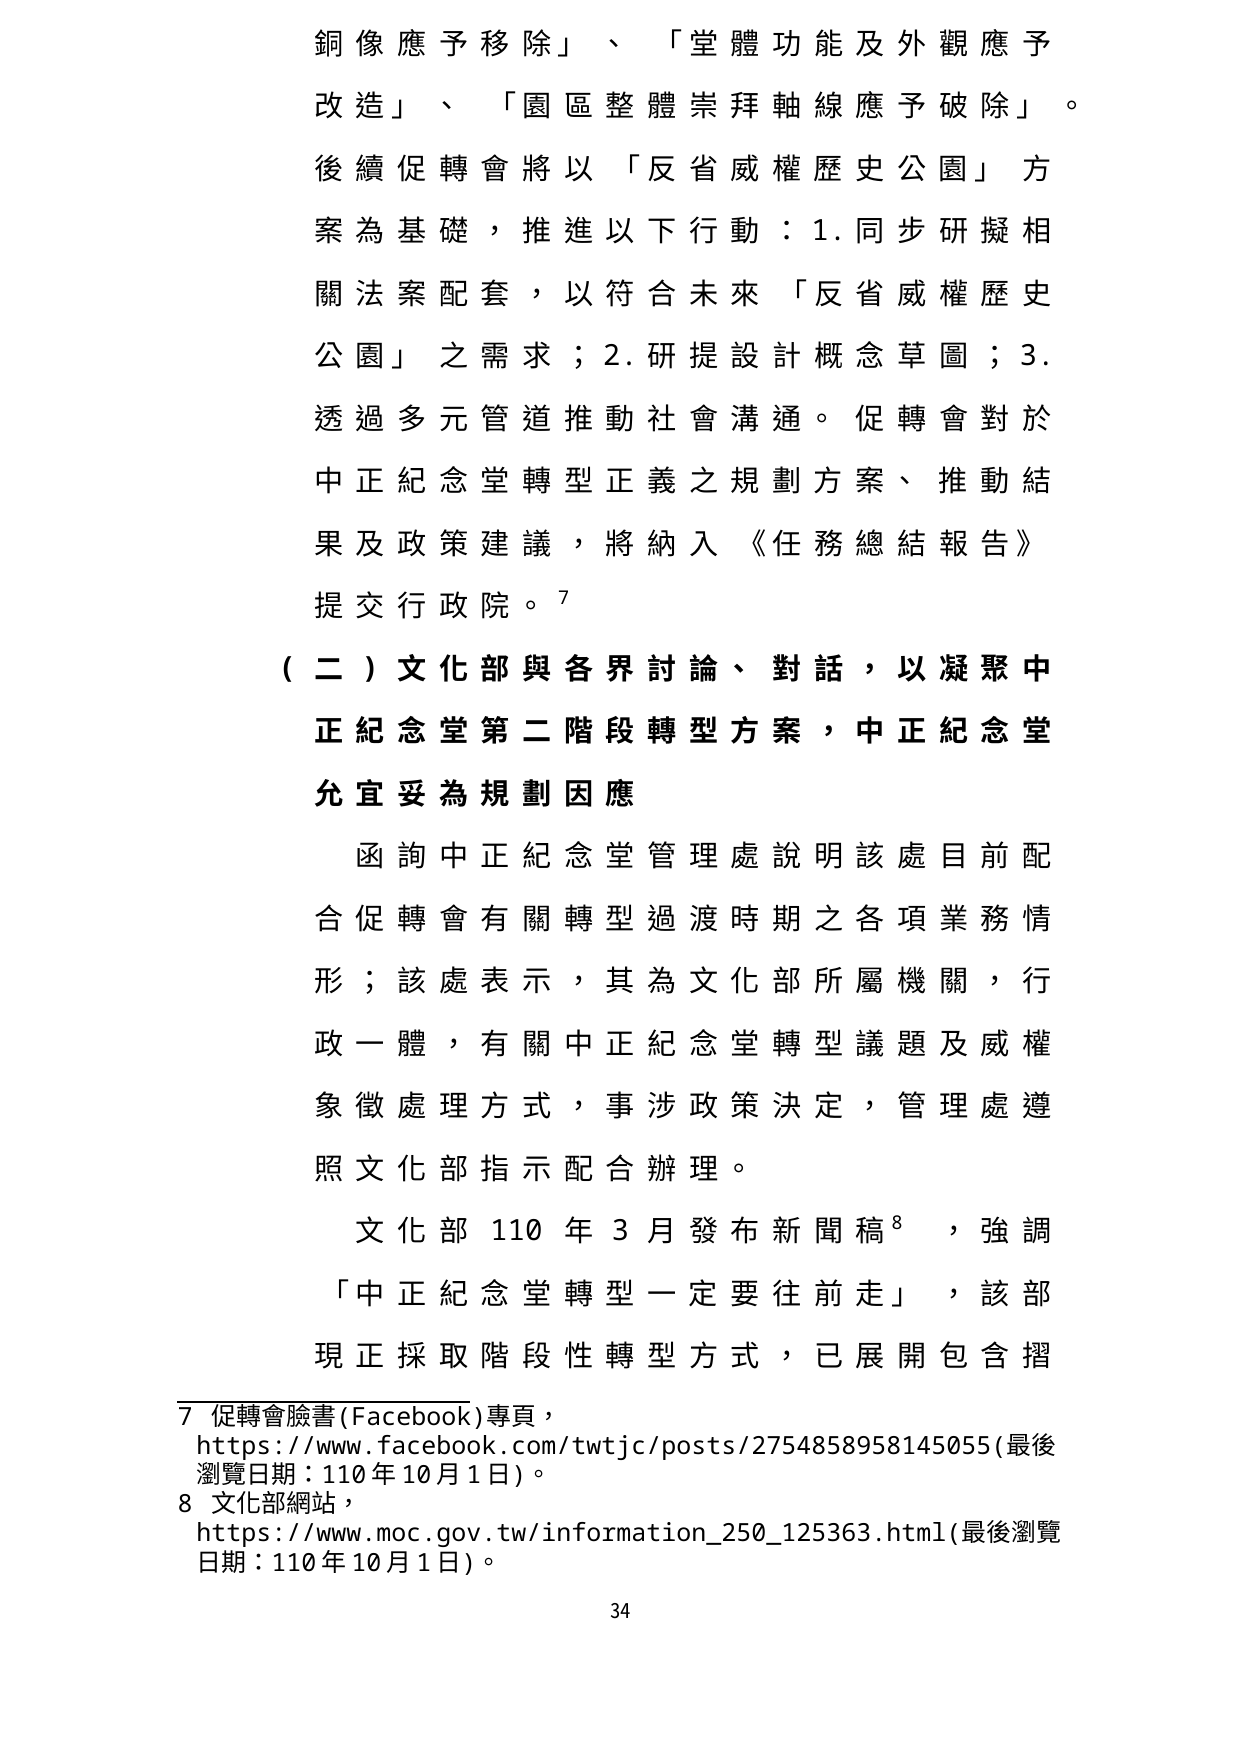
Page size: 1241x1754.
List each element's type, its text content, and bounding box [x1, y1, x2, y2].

text 函詢中正紀念堂管理處說明該處目前配合促轉會有關轉型過渡時期之各項業務情形；該處表示，其為文化部所屬機關，行政一體，有關中正紀念堂轉型議題及威權象徵處理方式，事涉政策決定，管理處遵照文化部指示配合辦理。 [271, 812, 1058, 1187]
text 文化部網站，https://www.moc.gov.tw/information_250_125363.html(最後瀏覽日期：110年10月1日)。 [177, 1489, 1063, 1577]
text 促轉會臉書(Facebook)專頁，https://www.facebook.com/twtjc/posts/2754858958145055(最後瀏覽日期：110年10月1日)。 [177, 1402, 1063, 1489]
text 文化部110年3月發布新聞稿，強調「中正紀念堂轉型一定要往前走」，該部現正採取階段性轉型方式，已展開包含摺頁改版、加入轉型正義與人權觀點之多元導覽、轉型正義與檔案史料展及相關研習活動策劃等第一階段轉型工作，同時持續與各界溝通，凝聚第二階段轉型實施方案。爰此，文化部與各界凝聚中正紀念堂第二階段轉型方案同時，中正紀念堂允宜妥為規劃因應。 [271, 1187, 1058, 1375]
text 促轉會依上揭原則諮詢各界意見，於110年9月提出「反省威權歷史公園」之規劃構想，作為該會對中正紀念堂轉型方案建議，並將持續研擬具體規劃與配套，積極推動中正紀念堂園區轉型。該方案重點包括：1個構想主軸「反省威權歷史公園」；2大轉型方向「改造威權空間」、「重構紀念敘事」；​3大處置措施「大廳銅像應予移除」、「堂體功能及外觀應予改造」、「園區整體崇拜軸線應予破除」。​後續促轉會將以「反省威權歷史公園」方案為基礎，推進以下行動：1.同步研擬相關法案配套，以符合未來「反省威權歷史公園」之需求；2.研提設計概念草圖；3.透過多元管道推動社會溝通。​促轉會對於中正紀念堂轉型正義之規劃方案、推動結果及政策建議，將納入《任務總結報告》提交行政院。​ [271, 0, 1058, 625]
text ​(二)文化部與各界討論、對話，以凝聚中正紀念堂第二階段轉型方案，中正紀念堂允宜妥為規劃因應 [242, 625, 1058, 812]
